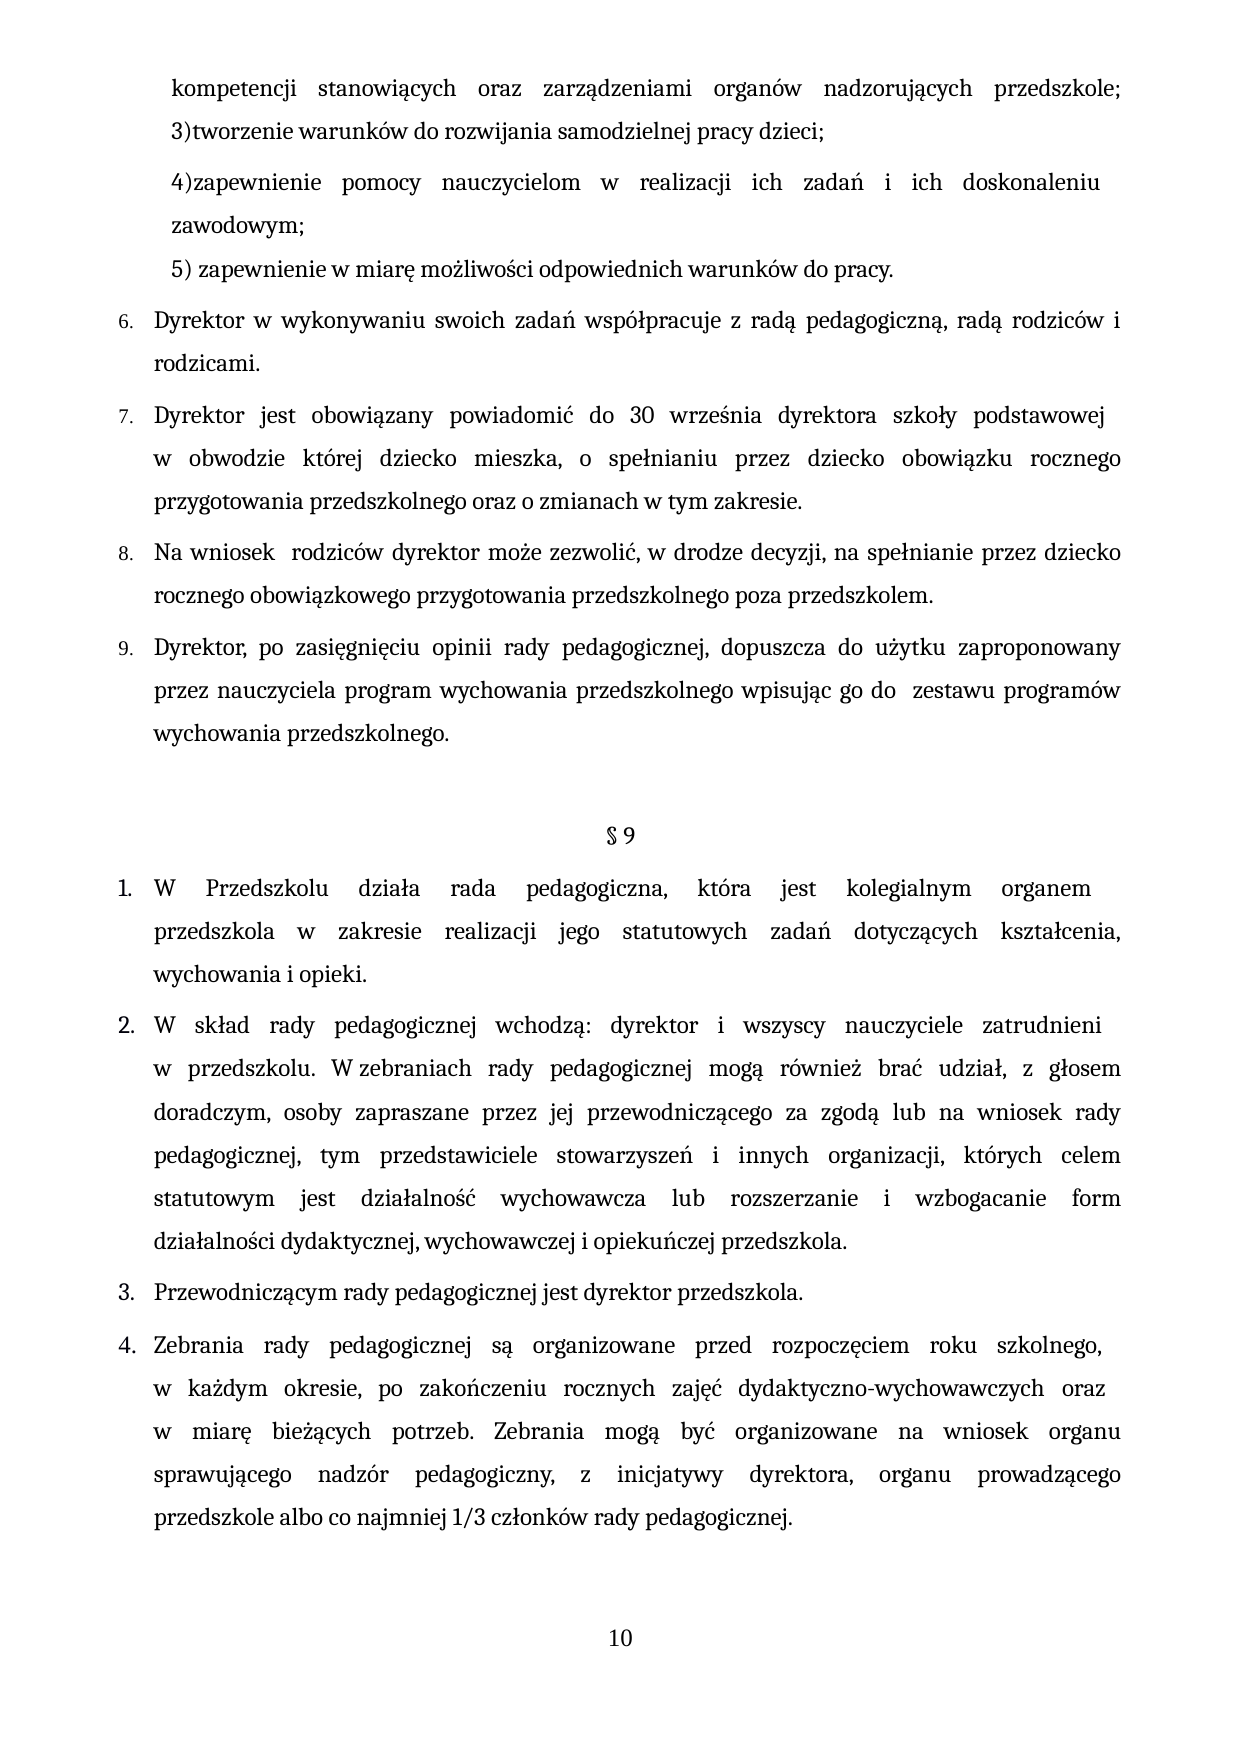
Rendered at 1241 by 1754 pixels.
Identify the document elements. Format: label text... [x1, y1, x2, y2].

text § 9 [118, 822, 1122, 851]
list Przewodniczącym rady pedagogicznej jest dyrektor przedszkola. [118, 1278, 1122, 1307]
list W skład rady pedagogicznej wchodzą: dyrektor i wszyscy nauczyciele zatrudnieni w przedszkolu. W zebraniach rady pedagogicznej mogą również brać udział, z głosem doradczym, osoby zapraszane przez jej przewodniczącego za zgodą lub na wniosek rady pedagogicznej, tym przedstawiciele stowarzyszeń i innych organizacji, których celem statutowym jest działalność wychowawcza lub rozszerzanie i wzbogacanie form działalności dydaktycznej, wychowawczej i opiekuńczej przedszkola. [118, 1011, 1122, 1256]
list Dyrektor, po zasięgnięciu opinii rady pedagogicznej, dopuszcza do użytku zaproponowany przez nauczyciela program wychowania przedszkolnego wpisując go do zestawu programów wychowania przedszkolnego. [118, 633, 1122, 748]
list Dyrektor w wykonywaniu swoich zadań współpracuje z radą pedagogiczną, radą rodziców i rodzicami. [118, 306, 1122, 378]
list W Przedszkolu działa rada pedagogiczna, która jest kolegialnym organem przedszkola w zakresie realizacji jego statutowych zadań dotyczących kształcenia, wychowania i opieki. [118, 873, 1122, 988]
list Na wniosek rodziców dyrektor może zezwolić, w drodze decyzji, na spełnianie przez dziecko rocznego obowiązkowego przygotowania przedszkolnego poza przedszkolem. [118, 538, 1122, 610]
list Zebrania rady pedagogicznej są organizowane przed rozpoczęciem roku szkolnego, w każdym okresie, po zakończeniu rocznych zajęć dydaktyczno-wychowawczych oraz w miarę bieżących potrzeb. Zebrania mogą być organizowane na wniosek organu sprawującego nadzór pedagogiczny, z inicjatywy dyrektora, organu prowadzącego przedszkole albo co najmniej 1/3 członków rady pedagogicznej. [118, 1330, 1122, 1532]
text kompetencji stanowiących oraz zarządzeniami organów nadzorujących przedszkole; 3)tworzenie warunków do rozwijania samodzielnej pracy dzieci; [171, 74, 1122, 146]
list Dyrektor jest obowiązany powiadomić do 30 września dyrektora szkoły podstawowej w obwodzie której dziecko mieszka, o spełnianiu przez dziecko obowiązku rocznego przygotowania przedszkolnego oraz o zmianach w tym zakresie. [118, 401, 1122, 516]
text 4)zapewnienie pomocy nauczycielom w realizacji ich zadań i ich doskonaleniu zawodowym; 5) zapewnienie w miarę możliwości odpowiednich warunków do pracy. [171, 168, 1122, 283]
